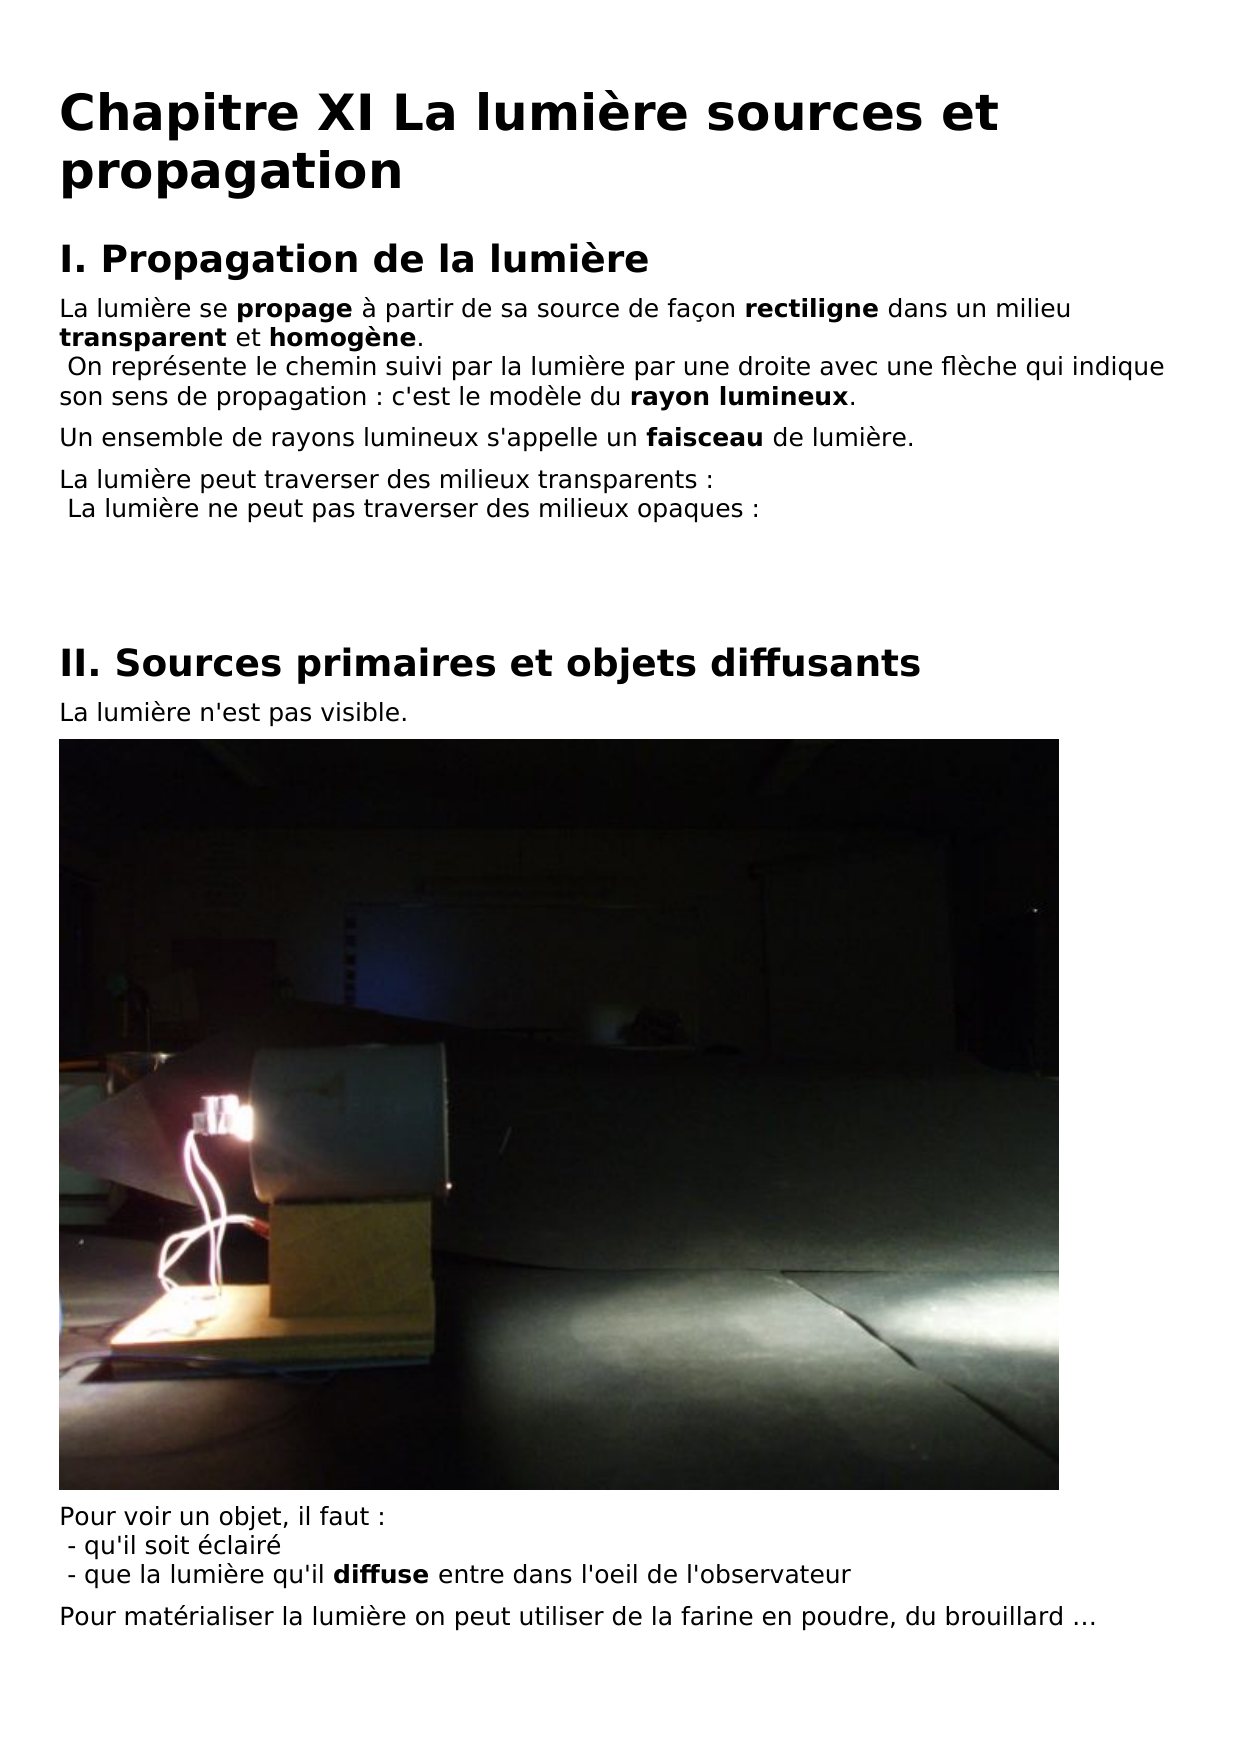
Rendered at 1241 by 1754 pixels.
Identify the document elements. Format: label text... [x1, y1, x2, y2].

text La lumière se propage à partir de sa source de façon rectiligne dans un milieu transparent et homogène. On représente le chemin suivi par la lumière par une droite avec une flèche qui indique son sens de propagation : c'est le modèle du rayon lumineux. [59, 294, 1181, 411]
subtitle I. Propagation de la lumière [59, 238, 1181, 282]
text La lumière peut traverser des milieux transparents : La lumière ne peut pas traverser des milieux opaques : [59, 465, 1181, 523]
subtitle Chapitre XI La lumière sources et propagation [59, 84, 1181, 201]
text Un ensemble de rayons lumineux s'appelle un faisceau de lumière. [59, 423, 1181, 452]
subtitle II. Sources primaires et objets diffusants [59, 642, 1181, 686]
picture [59, 739, 1059, 1490]
text Pour voir un objet, il faut : - qu'il soit éclairé - que la lumière qu'il diffuse entre dans l'oeil de l'observateur [59, 1502, 1181, 1590]
text La lumière n'est pas visible. [59, 698, 1181, 727]
text Pour matérialiser la lumière on peut utiliser de la farine en poudre, du brouillard … [59, 1602, 1181, 1631]
